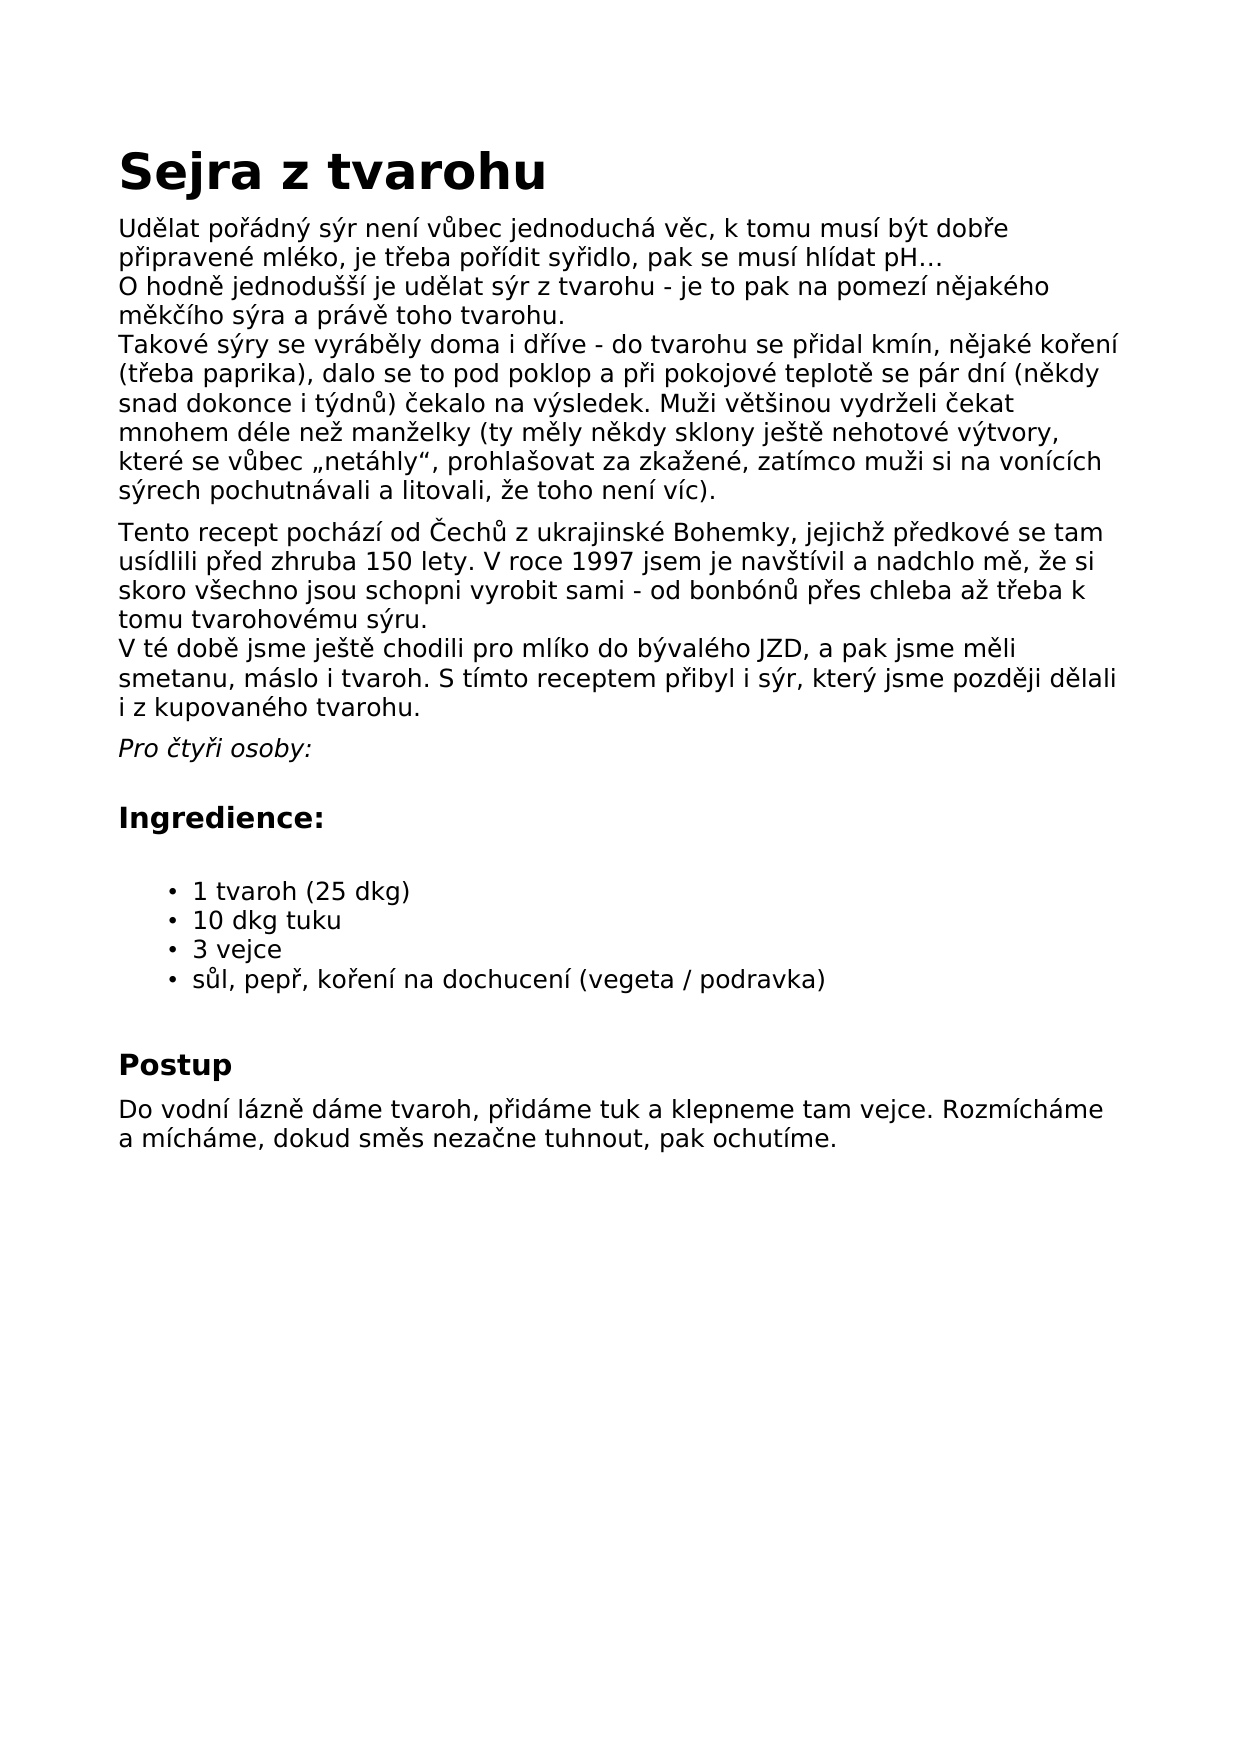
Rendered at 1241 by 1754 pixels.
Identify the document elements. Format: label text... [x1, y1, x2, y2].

subtitle Sejra z tvarohu [118, 143, 1122, 201]
text Tento recept pochází od Čechů z ukrajinské Bohemky, jejichž předkové se tam usídlili před zhruba 150 lety. V roce 1997 jsem je navštívil a nadchlo mě, že si skoro všechno jsou schopni vyrobit sami - od bonbónů přes chleba až třeba k tomu tvarohovému sýru. V té době jsme ještě chodili pro mlíko do bývalého JZD, a pak jsme měli smetanu, máslo i tvaroh. S tímto receptem přibyl i sýr, který jsme později dělali i z kupovaného tvarohu. [118, 518, 1122, 722]
list 10 dkg tuku [177, 906, 1122, 936]
subtitle Ingredience: [118, 801, 1122, 835]
subtitle Postup [118, 1048, 1122, 1082]
text Pro čtyři osoby: [118, 735, 1122, 764]
list 1 tvaroh (25 dkg) [177, 877, 1122, 906]
list 3 vejce [177, 936, 1122, 965]
text Do vodní lázně dáme tvaroh, přidáme tuk a klepneme tam vejce. Rozmícháme a mícháme, dokud směs nezačne tuhnout, pak ochutíme. [118, 1095, 1122, 1153]
text Udělat pořádný sýr není vůbec jednoduchá věc, k tomu musí být dobře připravené mléko, je třeba pořídit syřidlo, pak se musí hlídat pH… O hodně jednodušší je udělat sýr z tvarohu - je to pak na pomezí nějakého měkčího sýra a právě toho tvarohu. Takové sýry se vyráběly doma i dříve - do tvarohu se přidal kmín, nějaké koření (třeba paprika), dalo se to pod poklop a při pokojové teplotě se pár dní (někdy snad dokonce i týdnů) čekalo na výsledek. Muži většinou vydrželi čekat mnohem déle než manželky (ty měly někdy sklony ještě nehotové výtvory, které se vůbec „netáhly“, prohlašovat za zkažené, zatímco muži si na vonících sýrech pochutnávali a litovali, že toho není víc). [118, 214, 1122, 506]
list sůl, pepř, koření na dochucení (vegeta / podravka) [177, 965, 1122, 994]
